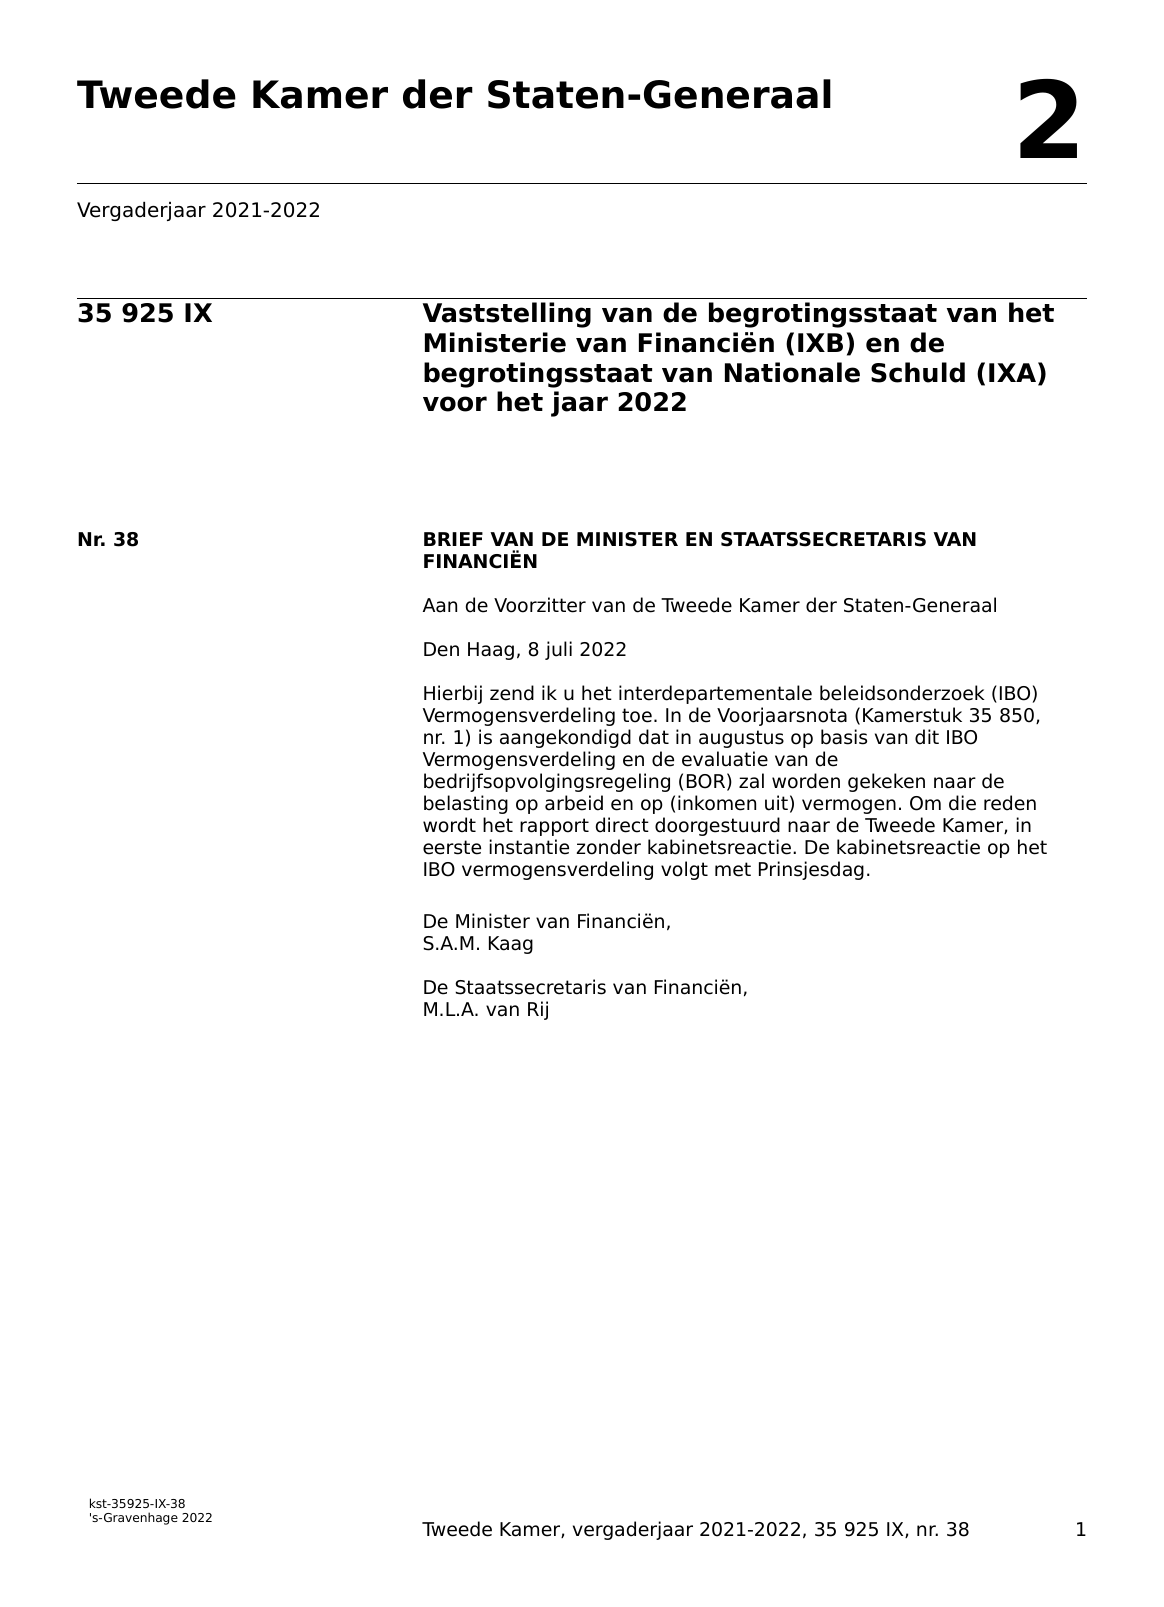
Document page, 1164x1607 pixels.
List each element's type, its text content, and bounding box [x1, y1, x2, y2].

text kst-35925-IX-38 [88, 1497, 323, 1511]
table_header 2 [886, 59, 1087, 183]
text 's-Gravenhage 2022 [88, 1511, 323, 1525]
table_header Tweede Kamer der Staten-Generaal [77, 59, 886, 183]
text Hierbij zend ik u het interdepartementale beleidsonderzoek (IBO) Vermogensverdeling toe. In de Voorjaarsnota (Kamerstuk 35 850, nr. 1) is aangekondigd dat in augustus op basis van dit IBO Vermogensverdeling en de evaluatie van de bedrijfsopvolgingsregeling (BOR) zal worden gekeken naar de belasting op arbeid en op (inkomen uit) vermogen. Om die reden wordt het rapport direct doorgestuurd naar de Tweede Kamer, in eerste instantie zonder kabinetsreactie. De kabinetsreactie op het IBO vermogensverdeling volgt met Prinsjesdag. [422, 683, 1087, 881]
text Den Haag, 8 juli 2022 [422, 639, 1087, 661]
subtitle 35 925 IX Vaststelling van de begrotingsstaat van het Ministerie van Financiën (IXB) en de begrotingsstaat van Nationale Schuld (IXA) voor het jaar 2022 [77, 299, 1087, 418]
text De Staatssecretaris van Financiën, M.L.A. van Rij [422, 977, 1087, 1021]
subtitle Nr. 38 BRIEF VAN DE MINISTER EN STAATSSECRETARIS VAN FINANCIËN [77, 529, 1087, 573]
text De Minister van Financiën, S.A.M. Kaag [422, 911, 1087, 955]
text Aan de Voorzitter van de Tweede Kamer der Staten-Generaal [422, 595, 1087, 617]
table_cell Vergaderjaar 2021-2022 [77, 184, 1087, 298]
